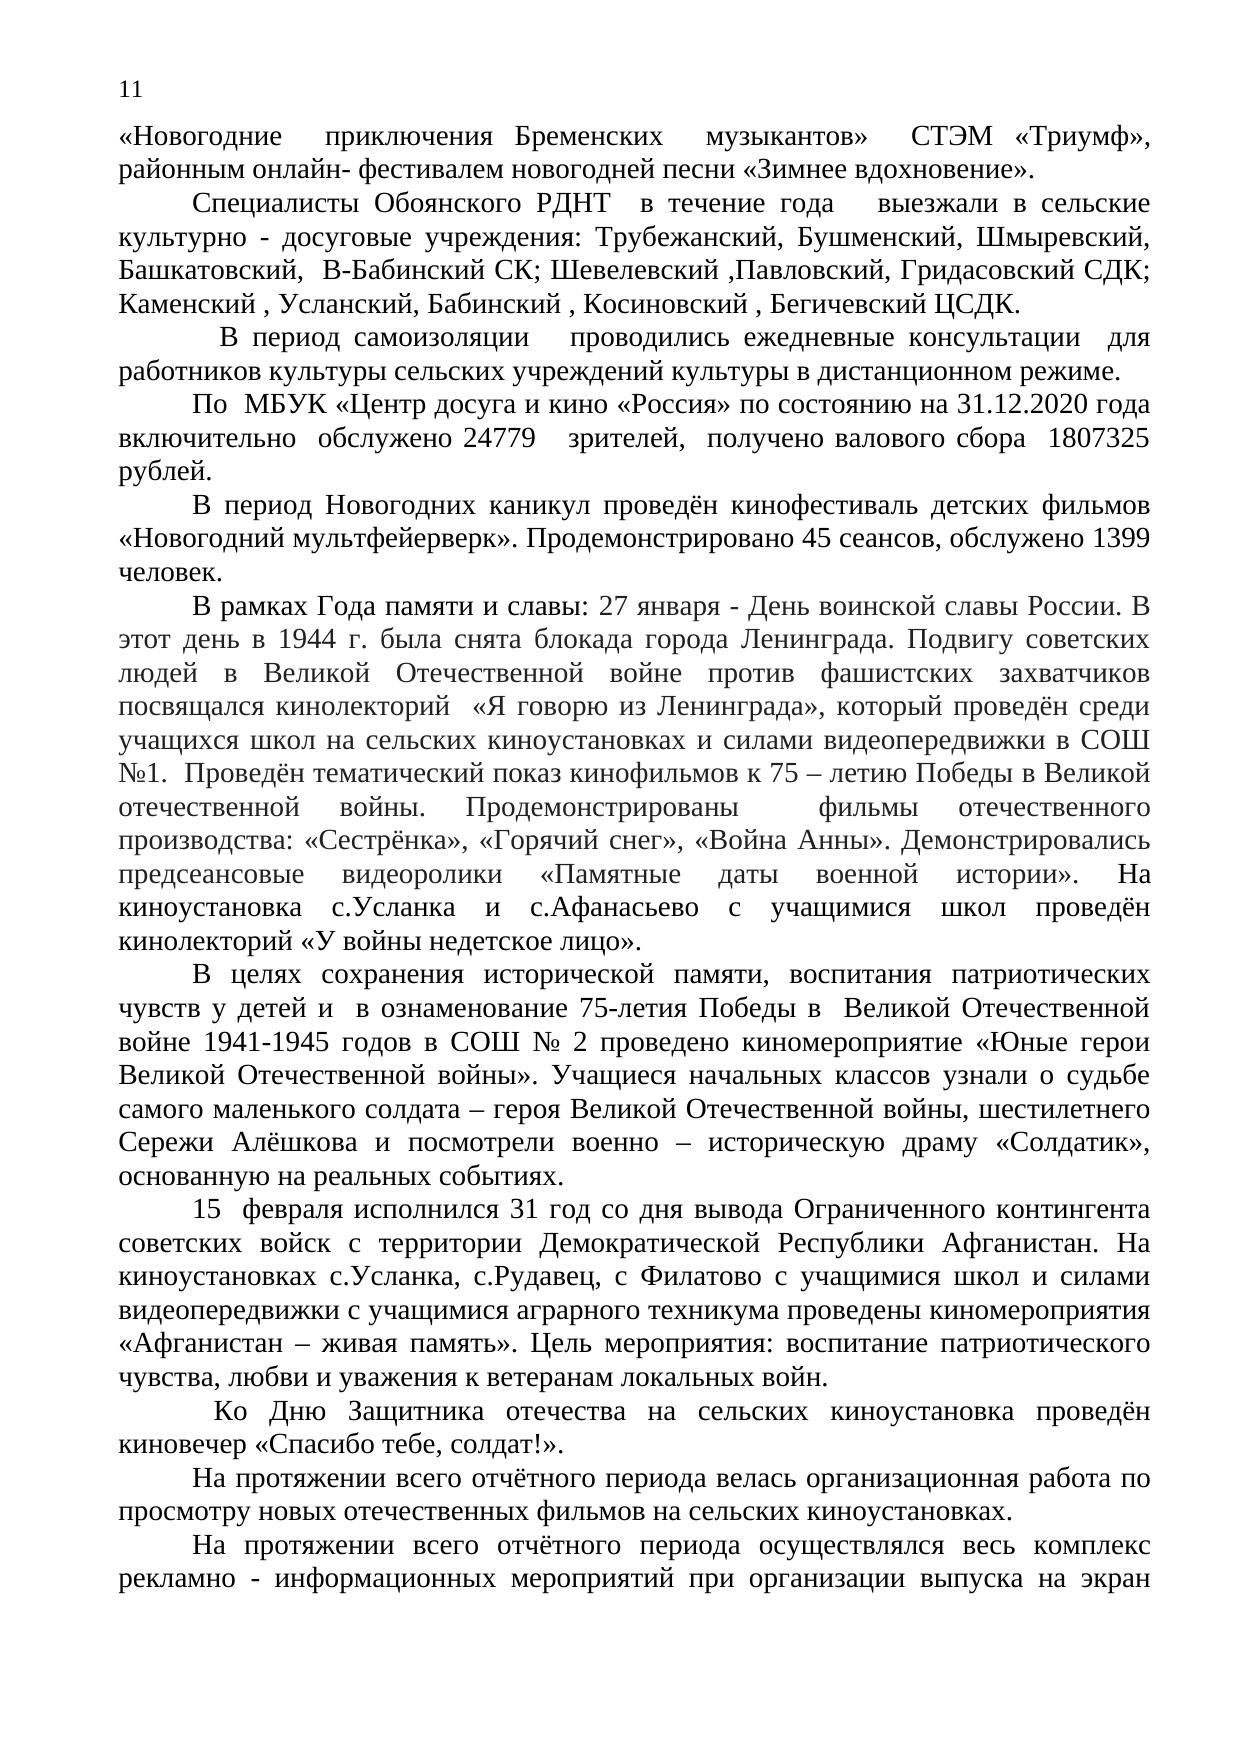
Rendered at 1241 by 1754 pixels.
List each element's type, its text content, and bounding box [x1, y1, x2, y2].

text Специалисты Обоянского РДНТ в течение года выезжали в сельские культурно - досуговые учреждения: Трубежанский, Бушменский, Шмыревский, Башкатовский, В-Бабинский СК; Шевелевский ,Павловский, Гридасовский СДК; Каменский , Усланский, Бабинский , Косиновский , Бегичевский ЦСДК. [118, 185, 1152, 319]
text В период Новогодних каникул проведён кинофестиваль детских фильмов «Новогодний мультфейерверк». Продемонстрировано 45 сеансов, обслужено 1399 человек. [118, 487, 1152, 588]
text В период самоизоляции проводились ежедневные консультации для работников культуры сельских учреждений культуры в дистанционном режиме. [118, 319, 1152, 386]
text «Новогодние приключения Бременских музыкантов» СТЭМ «Триумф», районным онлайн- фестивалем новогодней песни «Зимнее вдохновение». [118, 118, 1152, 185]
text В целях сохранения исторической памяти, воспитания патриотических чувств у детей и в ознаменование 75-летия Победы в Великой Отечественной войне 1941-1945 годов в СОШ № 2 проведено киномероприятие «Юные герои Великой Отечественной войны». Учащиеся начальных классов узнали о судьбе самого маленького солдата – героя Великой Отечественной войны, шестилетнего Сережи Алёшкова и посмотрели военно – историческую драму «Солдатик», основанную на реальных событиях. [118, 957, 1152, 1191]
text По МБУК «Центр досуга и кино «Россия» по состоянию на 31.12.2020 года включительно обслужено 24779 зрителей, получено валового сбора 1807325 рублей. [118, 386, 1152, 487]
text Ко Дню Защитника отечества на сельских киноустановка проведён киновечер «Спасибо тебе, солдат!». [118, 1393, 1152, 1460]
text На протяжении всего отчётного периода осуществлялся весь комплекс рекламно - информационных мероприятий при организации выпуска на экран [118, 1527, 1152, 1594]
text 15 февраля исполнился 31 год со дня вывода Ограниченного контингента советских войск с территории Демократической Республики Афганистан. На киноустановках с.Усланка, с.Рудавец, с Филатово с учащимися школ и силами видеопередвижки с учащимися аграрного техникума проведены киномероприятия «Афганистан – живая память». Цель мероприятия: воспитание патриотического чувства, любви и уважения к ветеранам локальных войн. [118, 1191, 1152, 1393]
text В рамках Года памяти и славы: 27 января - День воинской славы России. В этот день в 1944 г. была снята блокада города Ленинграда. Подвигу советских людей в Великой Отечественной войне против фашистских захватчиков посвящался кинолекторий «Я говорю из Ленинграда», который проведён среди учащихся школ на сельских киноустановках и силами видеопередвижки в СОШ №1. Проведён тематический показ кинофильмов к 75 – летию Победы в Великой отечественной войны. Продемонстрированы фильмы отечественного производства: «Сестрёнка», «Горячий снег», «Война Анны». Демонстрировались предсеансовые видеоролики «Памятные даты военной истории». На киноустановка с.Усланка и с.Афанасьево с учащимися школ проведён кинолекторий «У войны недетское лицо». [118, 588, 1152, 957]
text На протяжении всего отчётного периода велась организационная работа по просмотру новых отечественных фильмов на сельских киноустановках. [118, 1460, 1152, 1527]
